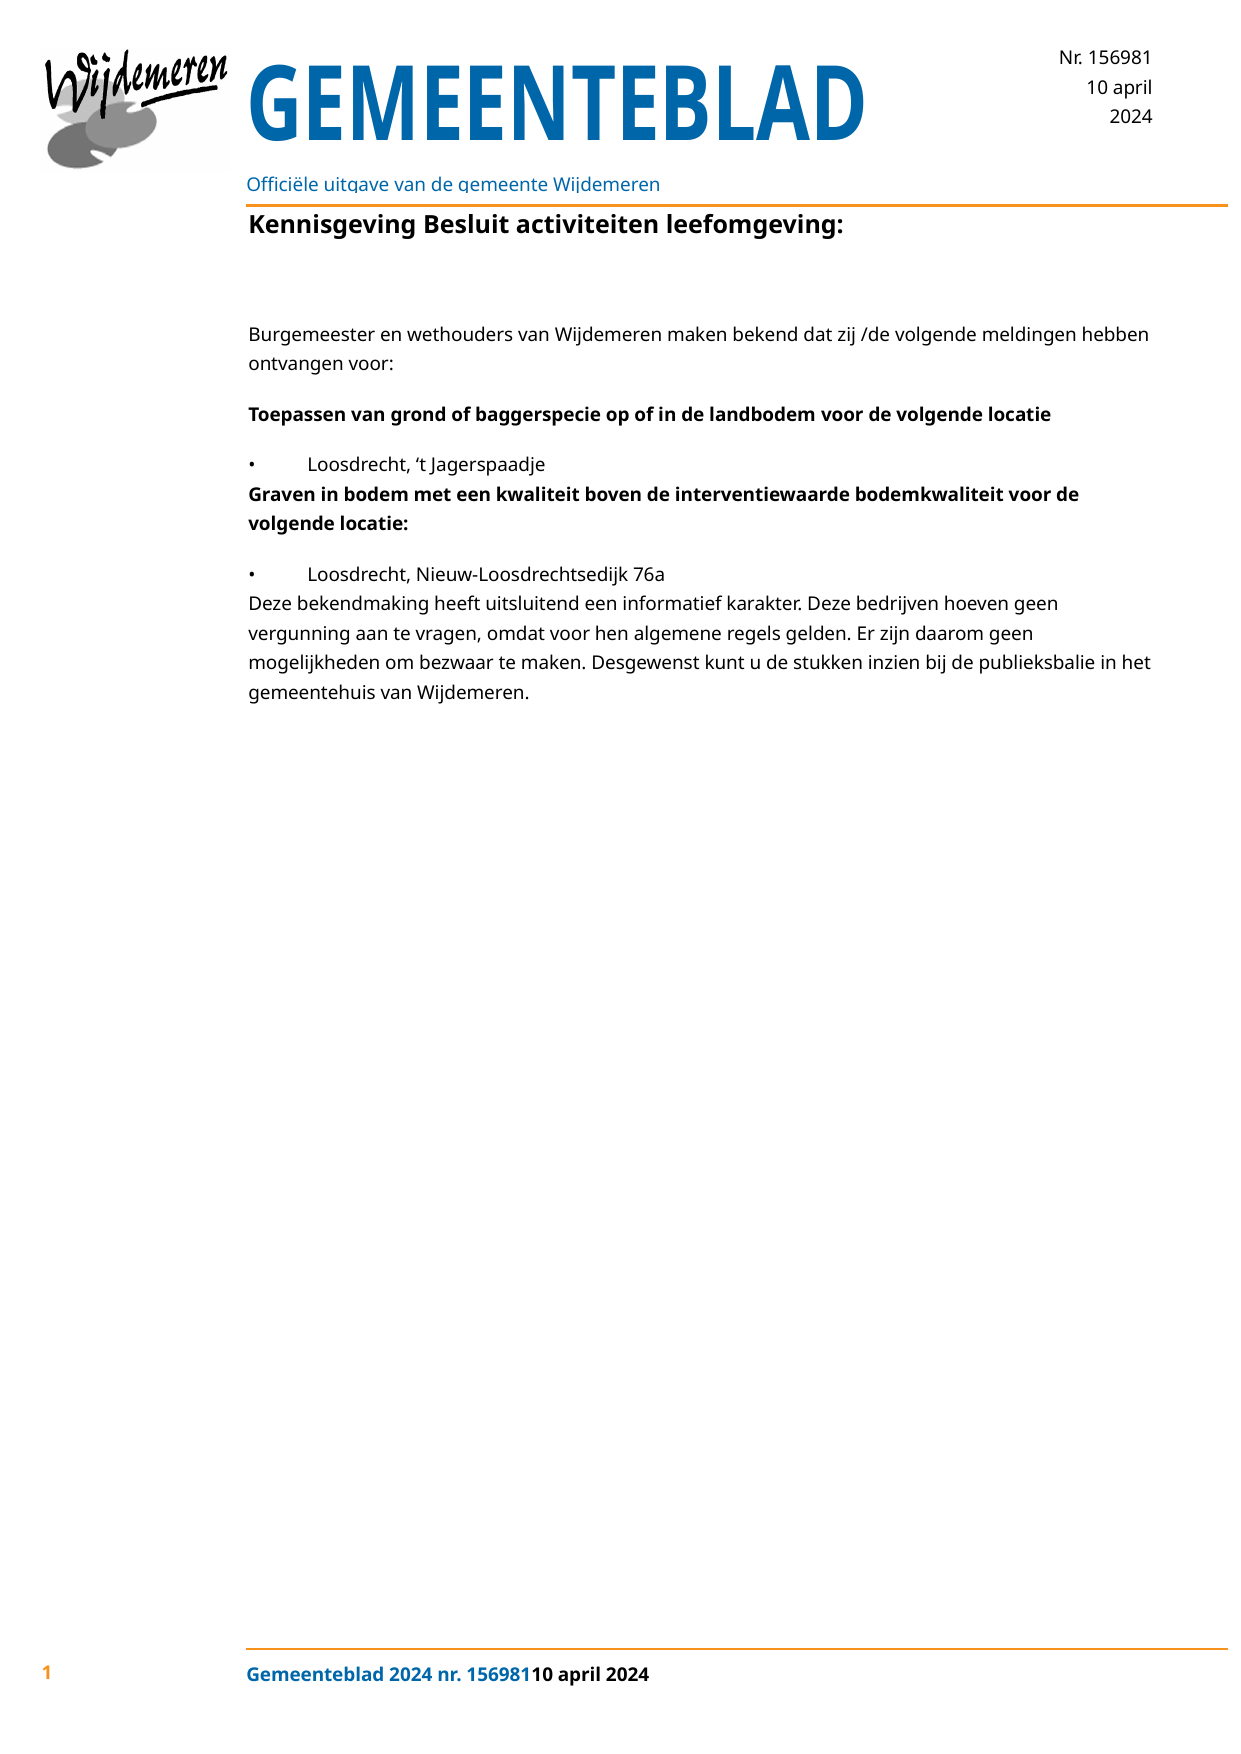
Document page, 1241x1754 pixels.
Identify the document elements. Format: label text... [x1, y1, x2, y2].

list Loosdrecht, Nieuw-Loosdrechtsedijk 76a [248, 561, 1152, 586]
list Loosdrecht, ‘t Jagerspaadje [248, 451, 1152, 477]
text Deze bekendmaking heeft uitsluitend een informatief karakter. Deze bedrijven hoeven geen vergunning aan te vragen, omdat voor hen algemene regels gelden. Er zijn daarom geen mogelijkheden om bezwaar te maken. Desgewenst kunt u de stukken inzien bij de publieksbalie in het gemeentehuis van Wijdemeren. [248, 590, 1152, 705]
text Burgemeester en wethouders van Wijdemeren maken bekend dat zij /de volgende meldingen hebben ontvangen voor: [248, 321, 1152, 376]
text Graven in bodem met een kwaliteit boven de interventiewaarde bodemkwaliteit voor de volgende locatie: [248, 481, 1152, 536]
text Toepassen van grond of baggerspecie op of in de landbodem voor de volgende locatie [248, 401, 1152, 426]
picture [41, 47, 231, 172]
text Kennisgeving Besluit activiteiten leefomgeving: [248, 207, 1152, 241]
